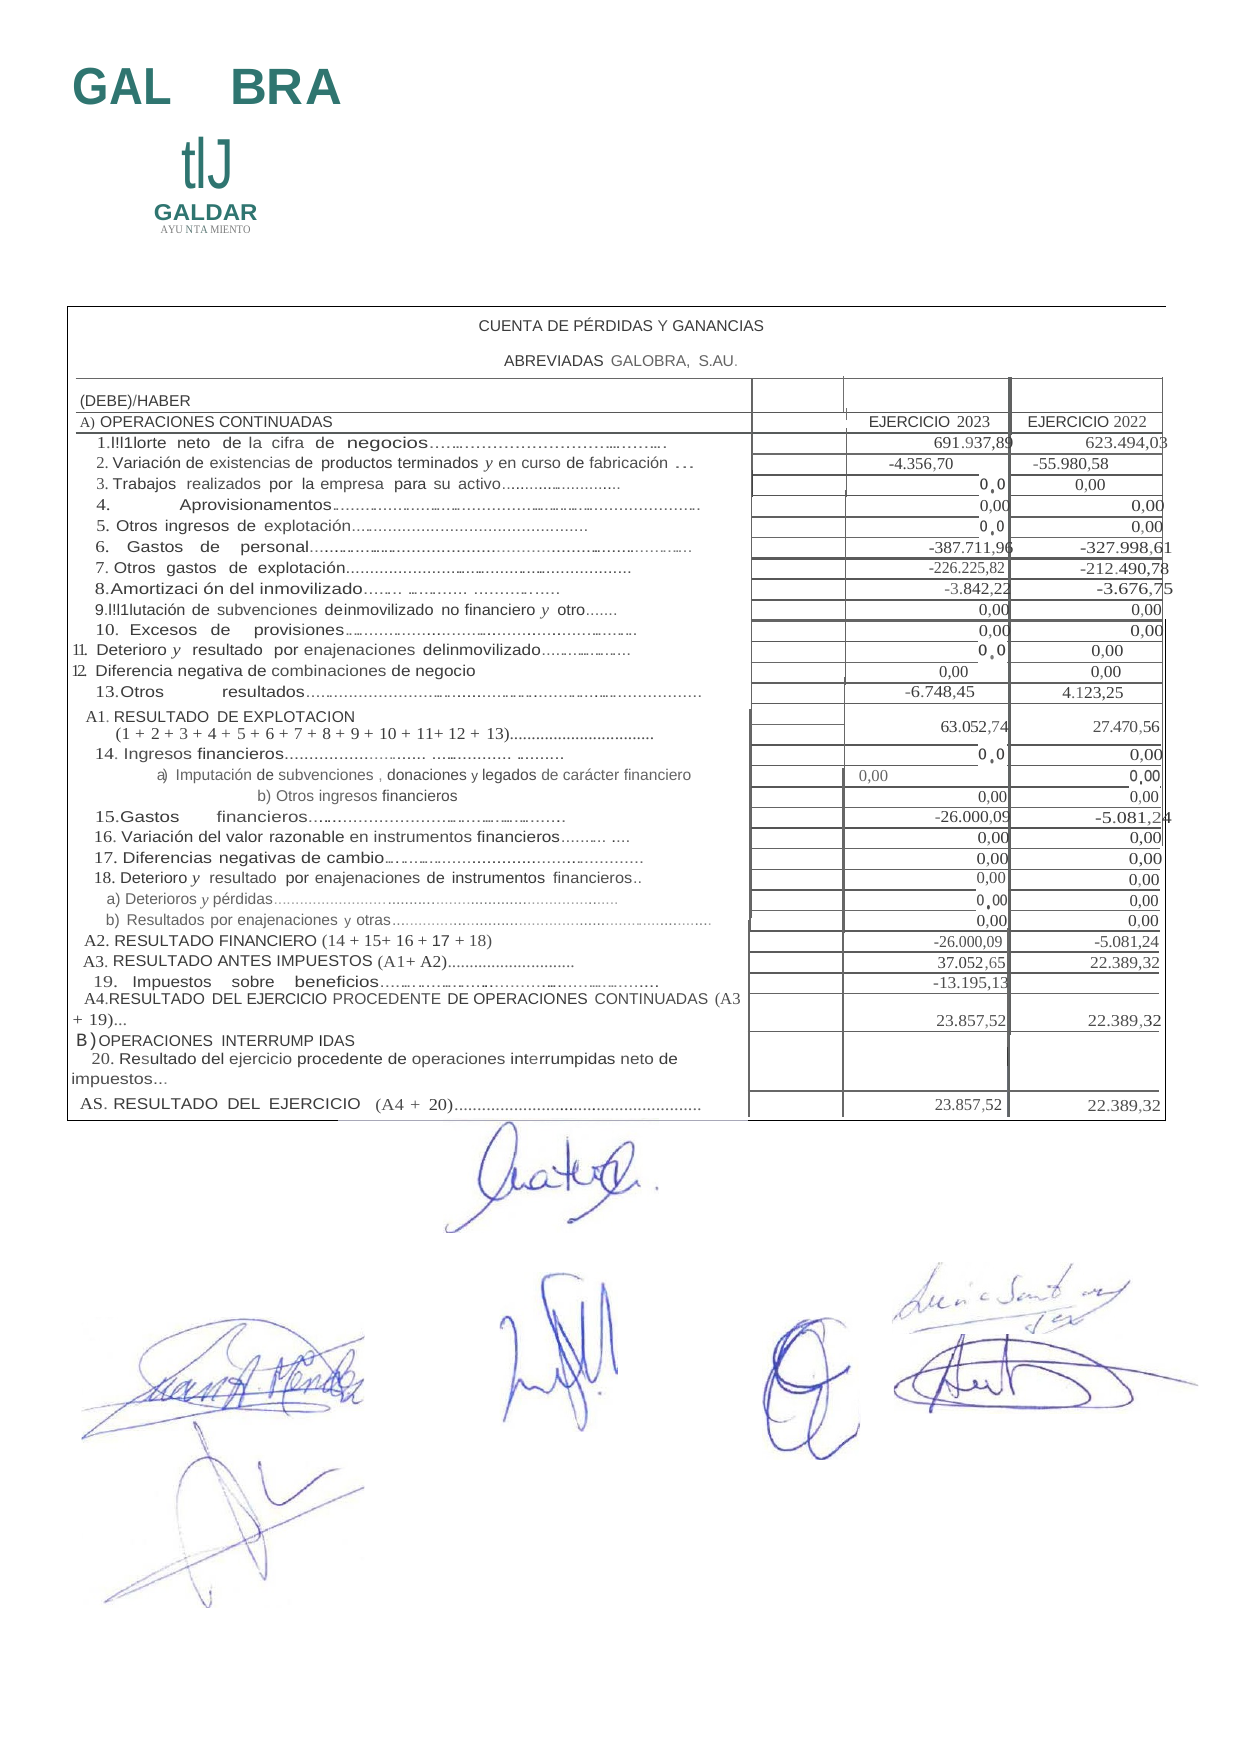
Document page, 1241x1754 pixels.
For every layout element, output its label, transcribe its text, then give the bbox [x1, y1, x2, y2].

text 1.l!l1lorte neto de la cifra de negocios............................................. 691.937,89 623.494,03 [97, 434, 751, 452]
list º·ºº [979, 474, 1008, 512]
text 8.Amortizaci ón del inmovilizado........ ............. ................. -3.842,22 -3.676,75 [94, 579, 751, 598]
text + 19)... [68, 1010, 748, 1030]
text 8.Amortizaci ón del inmovilizado........ ............. ................. -3.842,22 -3.676,75 [1011, 580, 1162, 598]
text 16. Variación del valor razonable en instrumentos financieros.......... .... [94, 827, 749, 847]
text 22.389,32 [1011, 1010, 1165, 1030]
text 0,00 [1011, 744, 1162, 764]
list [846, 642, 978, 660]
text 23.857,52 [844, 1094, 1007, 1115]
text (1 + 2 + 3 + 4 + 5 + 6 + 7 + 8 + 9 + 10 + 11+ 12 + 13)................................. [115, 727, 749, 742]
text EJERCICIO 2023 [753, 413, 1008, 431]
list -4.356,70 [847, 455, 1008, 473]
text [844, 1032, 1007, 1050]
list [753, 476, 846, 494]
text tlJ [56, 127, 358, 204]
text 7. Otros gastos de explotación............................................................... -226.225,82 -212.490,78 [1011, 560, 1162, 578]
text 19. Impuestos sobre beneficios............................................................ -13.195,13 A4.RESULTADO DEL EJERCICIO PROCEDENTE DE OPERACIONES CONTINUADAS (A3 [84, 975, 748, 1008]
text 0,00 [846, 601, 1008, 619]
text AS. RESULTADO DEL EJERCICIO (A4 + 20)...................................................... [68, 1094, 748, 1115]
text 22.389,32 [1011, 951, 1165, 972]
text 6. Gastos de personal.................................................................................. -387.711,96 -327.998,61 [846, 538, 1008, 557]
text AYU NTA MIENTO [56, 224, 354, 236]
text 15.Gastos financieros....................................................... -26.000,09 -5.081,24 [1011, 807, 1162, 827]
text A1. RESULTADO DE EXPLOTACION 63.052,74 27.470,56 [752, 704, 844, 724]
text [750, 1070, 842, 1088]
text 8.Amortizaci ón del inmovilizado........ ............. ................. -3.842,22 -3.676,75 [846, 580, 1008, 598]
text 0,00 [1011, 518, 1162, 536]
list Deterioro y resultado por enajenaciones delinmovilizado...................... [71, 640, 751, 660]
text 0,00 [1011, 889, 1165, 909]
text b) Resultados por enajenaciones y otras.......................................................................... 0,00 0,00 A2. RESULTADO FINANCIERO (14 + 15+ 16 + 17 + 18) -26.000,09 -5.081,24 [84, 911, 749, 951]
text [844, 392, 1008, 410]
list º·ºº [1129, 768, 1160, 798]
list Diferencia negativa de combinaciones de negocio 0,00 0,00 13.Otros resultados..................................................................................... -6.748,45 4.123,25 [71, 661, 751, 702]
text 6. Gastos de personal.................................................................................. -387.711,96 -327.998,61 [1011, 538, 1162, 557]
text CUENTA DE PÉRDIDAS Y GANANCIAS ABREVIADAS GALOBRA, S.AU. [430, 317, 812, 369]
text 0,00 [845, 870, 1008, 888]
text 23.857,52 [844, 1010, 1007, 1030]
text 4. Aprovisionamentos.................................................................................. 0,00 0,00 [1011, 496, 1162, 515]
text [846, 518, 979, 536]
text A3. RESULTADO ANTES IMPUESTOS (A1+ A2)............................. [68, 951, 748, 972]
text 0,00 [1011, 848, 1165, 868]
text [750, 1010, 842, 1030]
list [1011, 765, 1162, 785]
text 9.l!l1lutación de subvenciones deinmovilizado no financiero y otro....... [94, 600, 751, 619]
text 4. Aprovisionamentos.................................................................................. 0,00 0,00 [96, 494, 751, 515]
text 4. Aprovisionamentos.................................................................................. 0,00 0,00 [846, 496, 1008, 515]
text [750, 1050, 842, 1068]
text [1012, 392, 1162, 410]
text 0,00 [845, 849, 1008, 868]
text [1163, 392, 1211, 410]
list Otros ingresos financieros 0,00 0,00 [1166, 786, 1211, 806]
list Variación de existencias de productos terminados y en curso de fabricación ... [96, 453, 751, 473]
text 37.052,65 [844, 953, 1007, 972]
list [752, 766, 844, 785]
text [844, 1050, 1007, 1068]
list Otros ingresos financieros 0,00 0,00 [1011, 786, 1162, 806]
text º·ºº [976, 889, 1008, 928]
text º·ºº [979, 515, 1008, 554]
text [752, 601, 845, 619]
text 20. Resultado del ejercicio procedente de operaciones interrumpidas neto de [71, 1050, 748, 1068]
text 7. Otros gastos de explotación............................................................... -226.225,82 -212.490,78 [95, 557, 751, 578]
text (1 + 2 + 3 + 4 + 5 + 6 + 7 + 8 + 9 + 10 + 11+ 12 + 13)................................. [845, 727, 1008, 742]
text 10. Excesos de provisiones............................................................... 0,00 0,00 [846, 622, 1008, 640]
text [1166, 1070, 1211, 1088]
text [753, 392, 843, 410]
list [847, 476, 979, 494]
text [844, 1070, 1007, 1088]
text 17. Diferencias negativas de cambio....................................................... [94, 848, 749, 868]
text B)OPERACIONES INTERRUMP IDAS [76, 1030, 748, 1050]
text 0,00 [1011, 868, 1165, 888]
text EJERCICIO 2022 [1012, 413, 1162, 431]
text [1166, 1030, 1211, 1050]
text 15.Gastos financieros....................................................... -26.000,09 -5.081,24 [845, 808, 1008, 827]
list 0,00 [845, 766, 1008, 785]
text [1010, 1050, 1165, 1068]
list 0,00 [1011, 476, 1162, 494]
text GAL BRA [56, 56, 358, 116]
text A) OPERACIONES CONTINUADAS [79, 413, 751, 431]
text A1. RESULTADO DE EXPLOTACION 63.052,74 27.470,56 [1166, 703, 1211, 727]
text a) Deterioros y pérdidas............................................................................... [68, 889, 749, 909]
text [1010, 1030, 1165, 1050]
text 0,00 [1011, 601, 1162, 619]
text 14. Ingresos financieros............................. ................. .......... [94, 744, 749, 764]
text 0,00 [845, 829, 1008, 847]
text 6. Gastos de personal.................................................................................. -387.711,96 -327.998,61 [95, 536, 751, 557]
text 18. Deterioro y resultado por enajenaciones de instrumentos financieros.. [94, 868, 749, 888]
list Imputación de subvenciones , donaciones y legados de carácter financiero [157, 765, 749, 785]
text A1. RESULTADO DE EXPLOTACION 63.052,74 27.470,56 [85, 703, 751, 727]
text º·ºº [978, 744, 1007, 782]
text A1. RESULTADO DE EXPLOTACION 63.052,74 27.470,56 [845, 704, 1008, 727]
list Trabajos realizados por la empresa para su activo........................... [96, 474, 751, 494]
list 0,00 [1011, 642, 1162, 660]
text [845, 746, 978, 764]
list [752, 642, 845, 660]
text (DEBE)/HABER [79, 392, 751, 410]
text [1010, 1070, 1165, 1088]
text [750, 1032, 842, 1050]
text 10. Excesos de provisiones............................................................... 0,00 0,00 [95, 620, 751, 640]
text 10. Excesos de provisiones............................................................... 0,00 0,00 [1011, 622, 1162, 640]
text 15.Gastos financieros....................................................... -26.000,09 -5.081,24 [94, 807, 749, 827]
text 5. Otros ingresos de explotación.................................................. [96, 515, 751, 536]
text impuestos... [71, 1070, 748, 1088]
text 7. Otros gastos de explotación............................................................... -226.225,82 -212.490,78 [846, 560, 1008, 578]
list Otros ingresos financieros 0,00 0,00 [845, 788, 1008, 806]
text [750, 953, 842, 972]
list -55.980,58 [1011, 455, 1162, 473]
text A1. RESULTADO DE EXPLOTACION 63.052,74 27.470,56 [1011, 704, 1162, 727]
text [845, 891, 976, 909]
text 0,00 [1011, 827, 1162, 847]
text 22.389,32 [1010, 1094, 1165, 1115]
text (1 + 2 + 3 + 4 + 5 + 6 + 7 + 8 + 9 + 10 + 11+ 12 + 13)................................. [1011, 727, 1162, 742]
list Otros ingresos financieros 0,00 0,00 [257, 786, 749, 806]
text 1.l!l1lorte neto de la cifra de negocios............................................. 691.937,89 623.494,03 [1011, 434, 1162, 452]
text GALDAR [56, 204, 355, 224]
text 1.l!l1lorte neto de la cifra de negocios............................................. 691.937,89 623.494,03 [847, 434, 1008, 452]
text º·ºº [978, 640, 1007, 678]
list Otros ingresos financieros 0,00 0,00 [752, 788, 842, 806]
